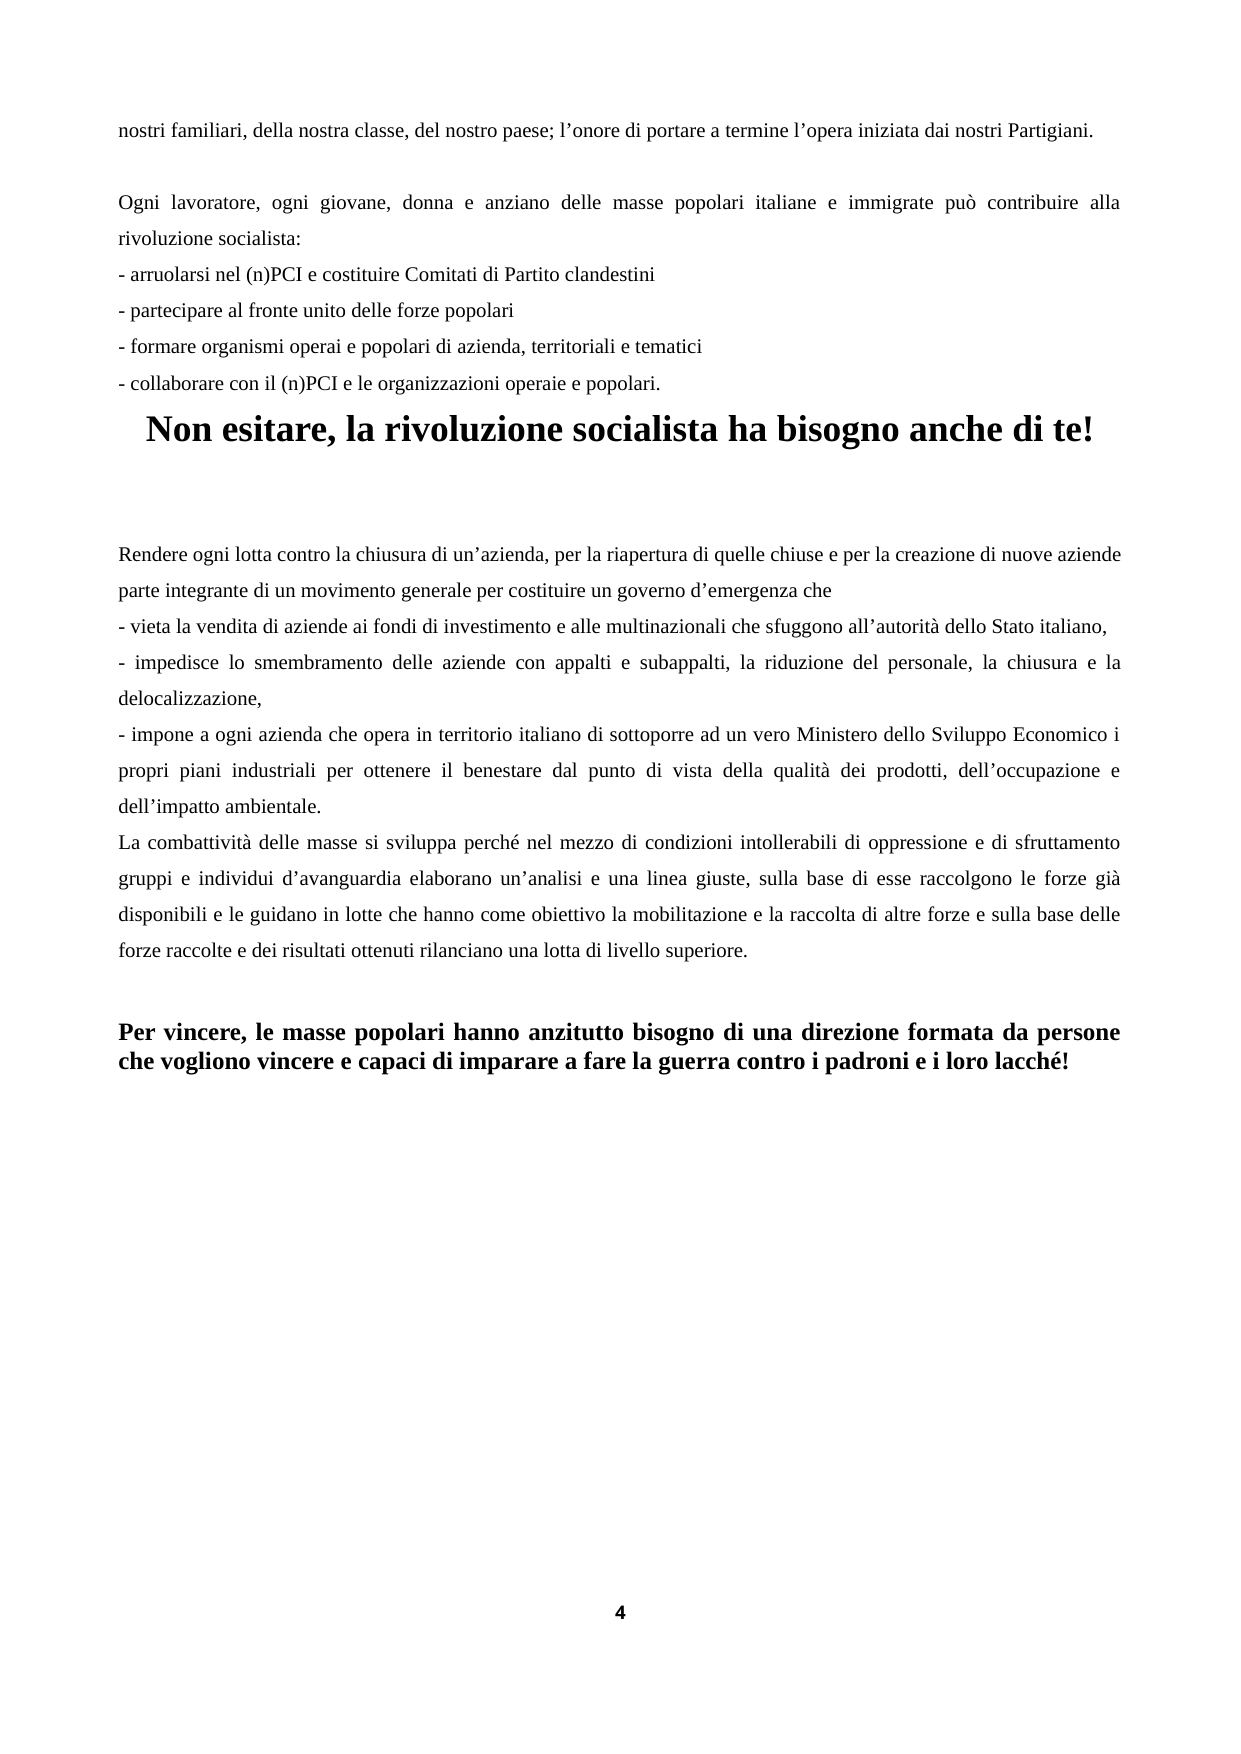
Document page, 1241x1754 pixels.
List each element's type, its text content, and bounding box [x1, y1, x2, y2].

text - partecipare al fronte unito delle forze popolari [118, 298, 1122, 322]
text - impone a ogni azienda che opera in territorio italiano di sottoporre ad un vero Ministero dello Sviluppo Economico i propri piani industriali per ottenere il benestare dal punto di vista della qualità dei prodotti, dell’occupazione e dell’impatto ambientale. [118, 722, 1122, 818]
text Per vincere, le masse popolari hanno anzitutto bisogno di una direzione formata da persone che vogliono vincere e capaci di imparare a fare la guerra contro i padroni e i loro lacché! [118, 1017, 1122, 1075]
text nostri familiari, della nostra classe, del nostro paese; l’onore di portare a termine l’opera iniziata dai nostri Partigiani. [118, 118, 1122, 142]
text Rendere ogni lotta contro la chiusura di un’azienda, per la riapertura di quelle chiuse e per la creazione di nuove aziende parte integrante di un movimento generale per costituire un governo d’emergenza che [118, 542, 1122, 602]
text La combattività delle masse si sviluppa perché nel mezzo di condizioni intollerabili di oppressione e di sfruttamento gruppi e individui d’avanguardia elaborano un’analisi e una linea giuste, sulla base di esse raccolgono le forze già disponibili e le guidano in lotte che hanno come obiettivo la mobilitazione e la raccolta di altre forze e sulla base delle forze raccolte e dei risultati ottenuti rilanciano una lotta di livello superiore. [118, 830, 1122, 962]
text - vieta la vendita di aziende ai fondi di investimento e alle multinazionali che sfuggono all’autorità dello Stato italiano, [118, 614, 1122, 638]
text Non esitare, la rivoluzione socialista ha bisogno anche di te! [118, 406, 1122, 449]
text - formare organismi operai e popolari di azienda, territoriali e tematici [118, 334, 1122, 358]
text - arruolarsi nel (n)PCI e costituire Comitati di Partito clandestini [118, 262, 1122, 286]
text Ogni lavoratore, ogni giovane, donna e anziano delle masse popolari italiane e immigrate può contribuire alla rivoluzione socialista: [118, 190, 1122, 250]
text - impedisce lo smembramento delle aziende con appalti e subappalti, la riduzione del personale, la chiusura e la delocalizzazione, [118, 650, 1122, 710]
text - collaborare con il (n)PCI e le organizzazioni operaie e popolari. [118, 370, 1122, 394]
